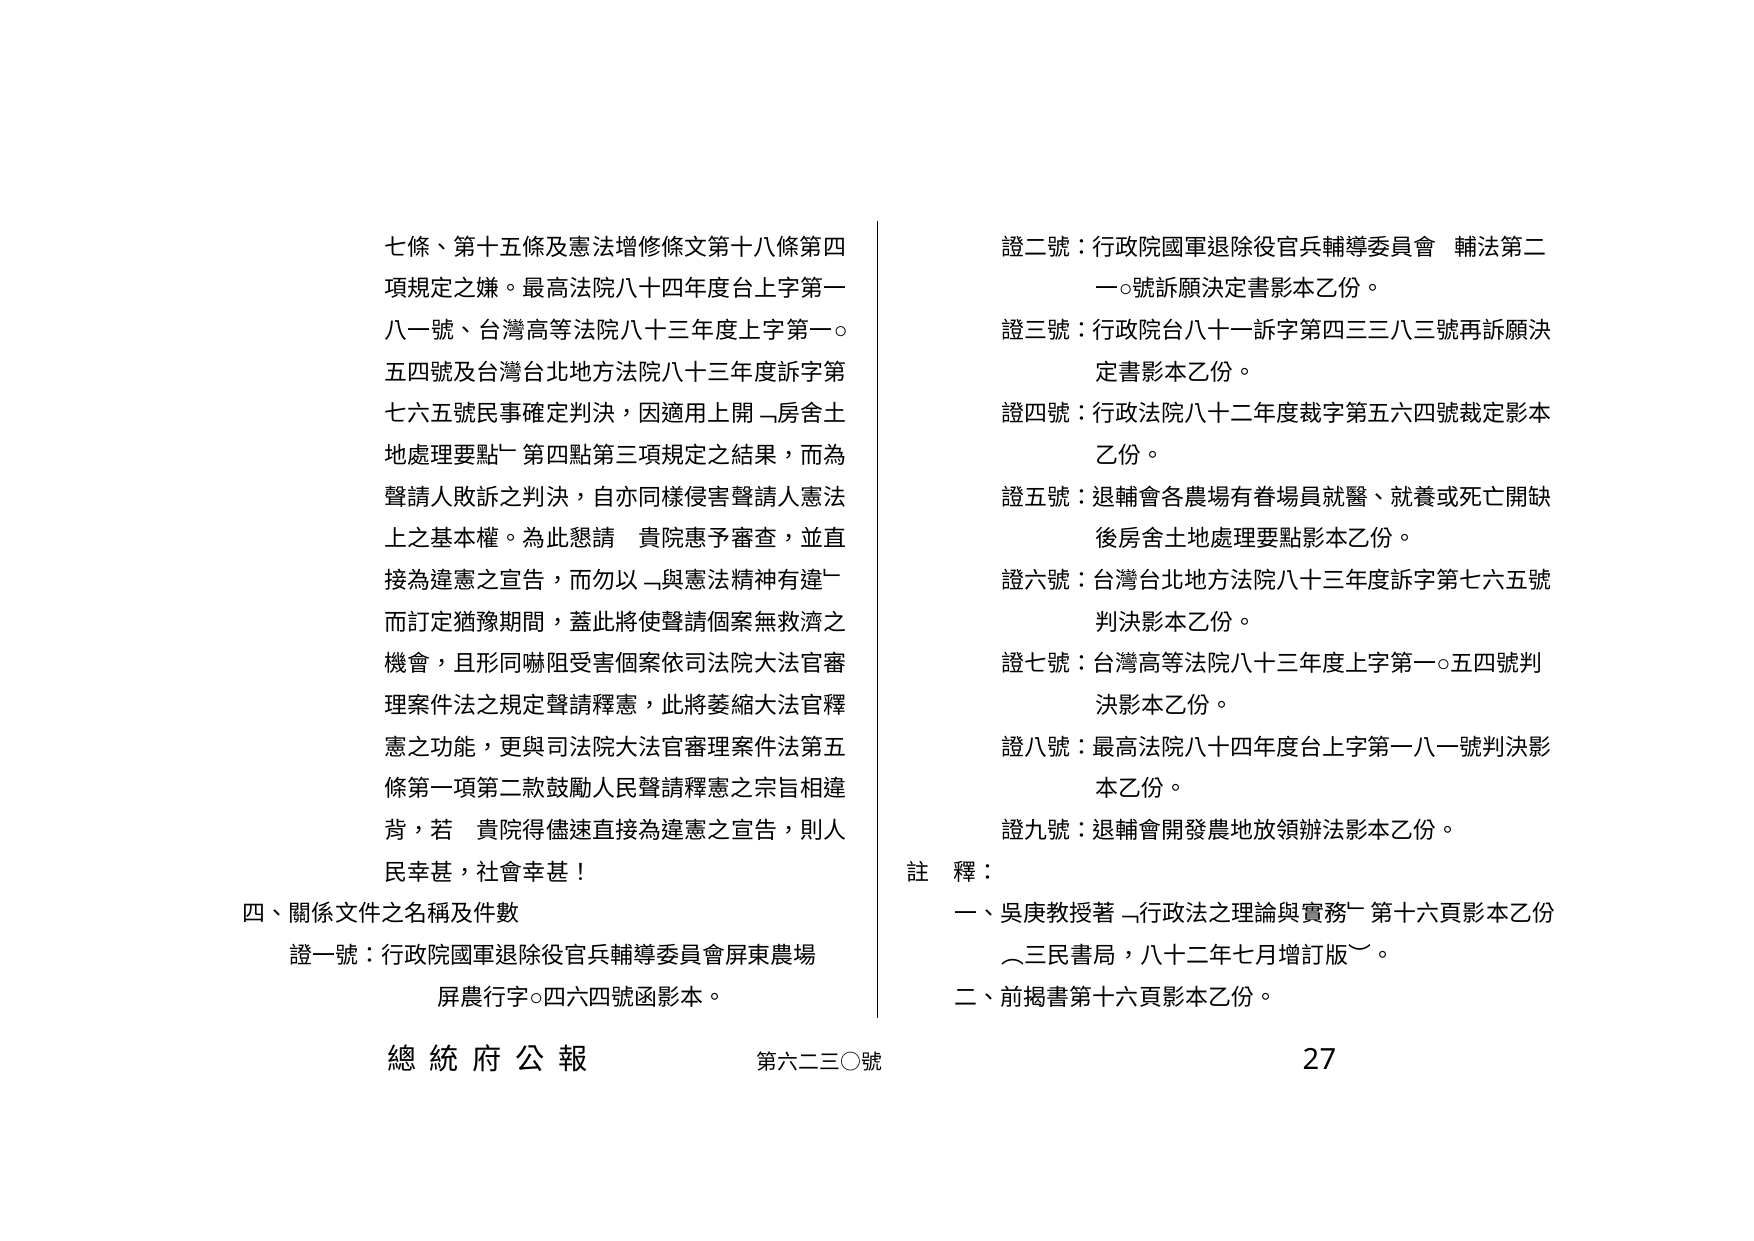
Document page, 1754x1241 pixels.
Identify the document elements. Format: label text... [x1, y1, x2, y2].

text 一、吳庚教授著﹁行政法之理論與實務﹂第十六頁影本乙份︵三民書局，八十二年七月增訂版︶。 [954, 888, 1559, 972]
text 證三號：行政院台八十一訴字第四三三八三號再訴願決定書影本乙份。 [1001, 305, 1559, 388]
text 七條、第十五條及憲法增修條文第十八條第四項規定之嫌。最高法院八十四年度台上字第一八一號、台灣高等法院八十三年度上字第一○五四號及台灣台北地方法院八十三年度訴字第七六五號民事確定判決，因適用上開﹁房舍土地處理要點﹂第四點第三項規定之結果，而為聲請人敗訴之判決，自亦同樣侵害聲請人憲法上之基本權。為此懇請 貴院惠予審查，並直接為違憲之宣告，而勿以﹁與憲法精神有違﹂而訂定猶豫期間，蓋此將使聲請個案無救濟之機會，且形同嚇阻受害個案依司法院大法官審理案件法之規定聲請釋憲，此將萎縮大法官釋憲之功能，更與司法院大法官審理案件法第五條第一項第二款鼓勵人民聲請釋憲之宗旨相違背，若 貴院得儘速直接為違憲之宣告，則人民幸甚，社會幸甚！ [360, 222, 847, 888]
text 證一號：行政院國軍退除役官兵輔導委員會屏東農場屏農行字○四六四號函影本。 [289, 930, 847, 1013]
text 四、關係文件之名稱及件數 [242, 888, 847, 930]
text 註 釋： [907, 847, 1559, 888]
text 證五號：退輔會各農場有眷場員就醫、就養或死亡開缺後房舍土地處理要點影本乙份。 [1001, 472, 1559, 555]
text 證六號：台灣台北地方法院八十三年度訴字第七六五號判決影本乙份。 [1001, 555, 1559, 638]
text 證九號：退輔會開發農地放領辦法影本乙份。 [1001, 805, 1559, 847]
text 證二號：行政院國軍退除役官兵輔導委員會輔法第二一○號訴願決定書影本乙份。 [1001, 222, 1559, 305]
text 證八號：最高法院八十四年度台上字第一八一號判決影本乙份。 [1001, 722, 1559, 805]
text 證七號：台灣高等法院八十三年度上字第一○五四號判決影本乙份。 [1001, 638, 1559, 722]
text 二、前揭書第十六頁影本乙份。 [954, 972, 1559, 1013]
text 證四號：行政法院八十二年度裁字第五六四號裁定影本乙份。 [1001, 388, 1559, 472]
